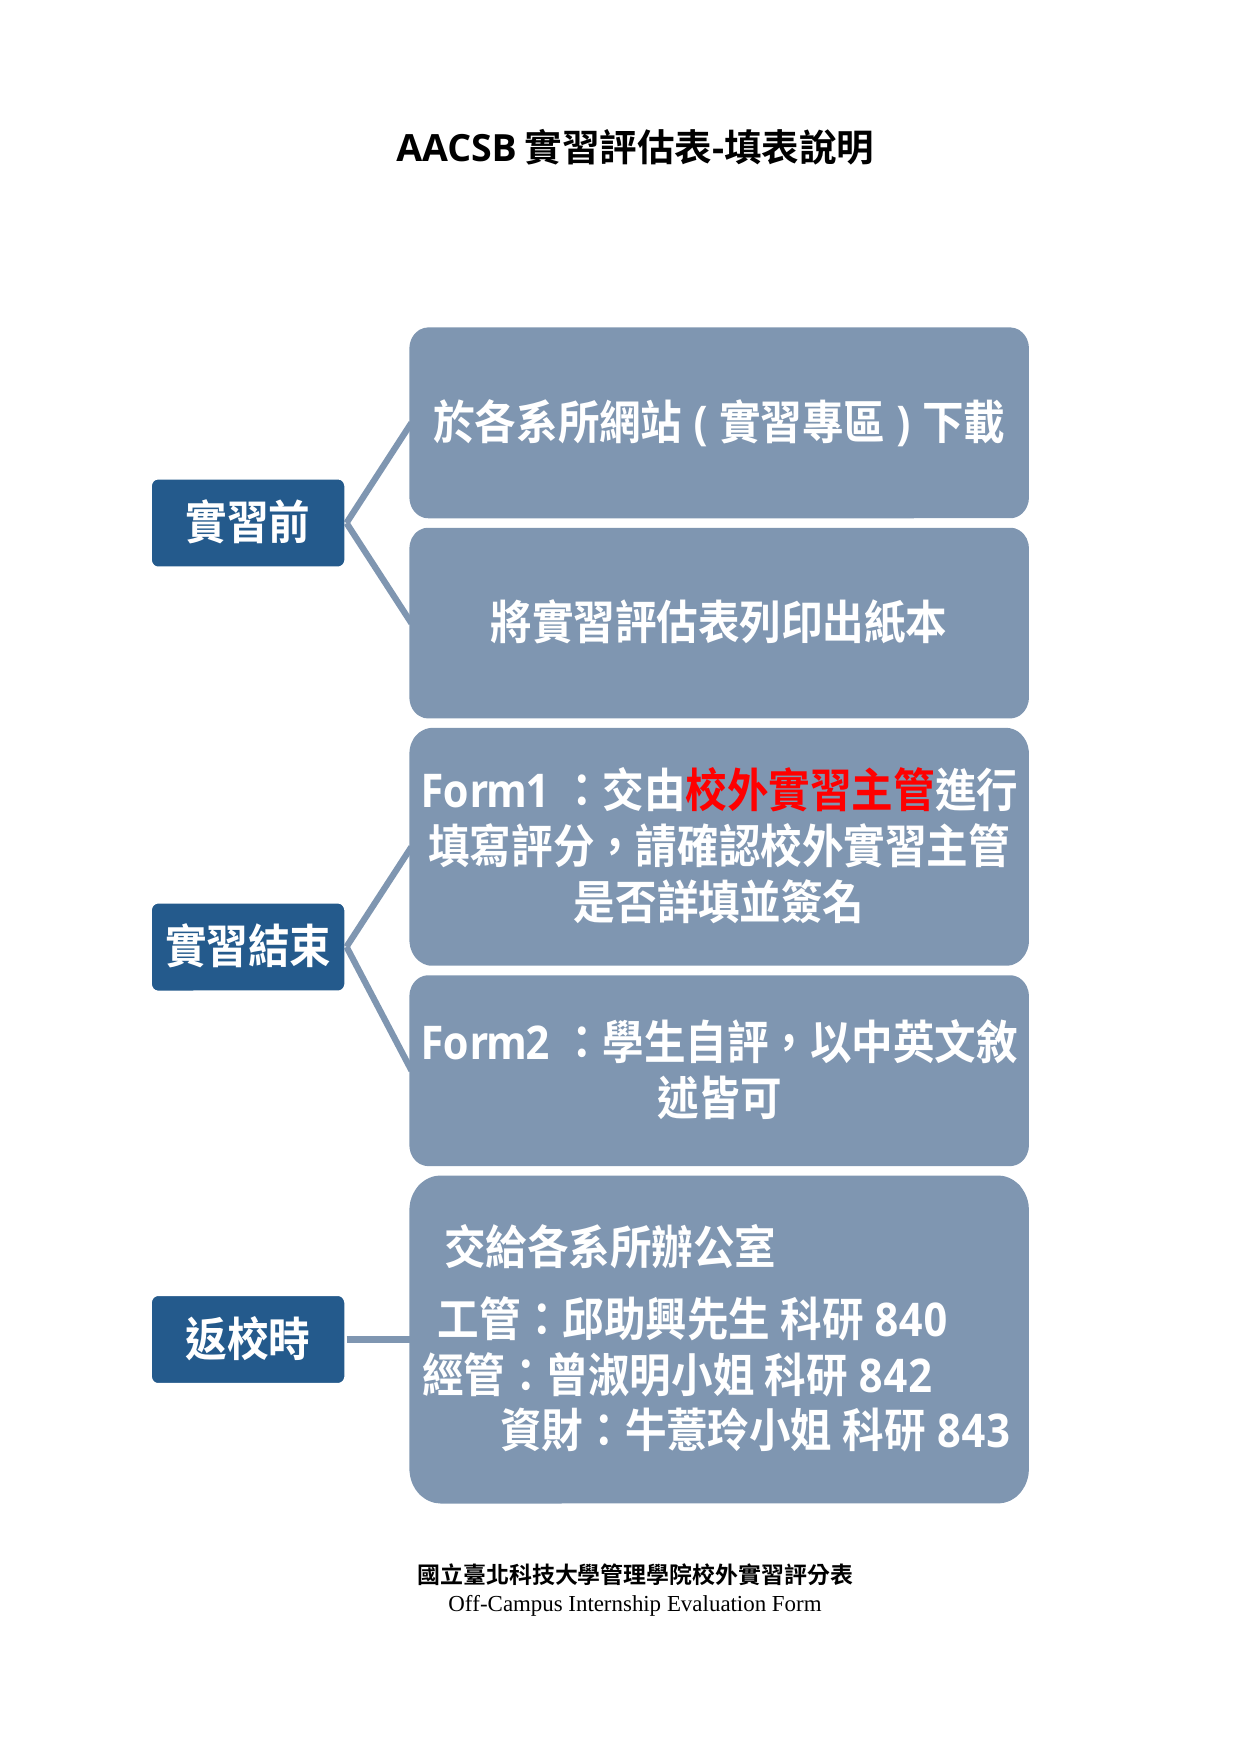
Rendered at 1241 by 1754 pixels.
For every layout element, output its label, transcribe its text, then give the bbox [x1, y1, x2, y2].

text 國立臺北科技大學管理學院校外實習評分表 [148, 1557, 1122, 1590]
text AACSB實習評估表-填表說明 [148, 118, 1122, 173]
text Off-Campus Internship Evaluation Form [148, 1590, 1122, 1616]
